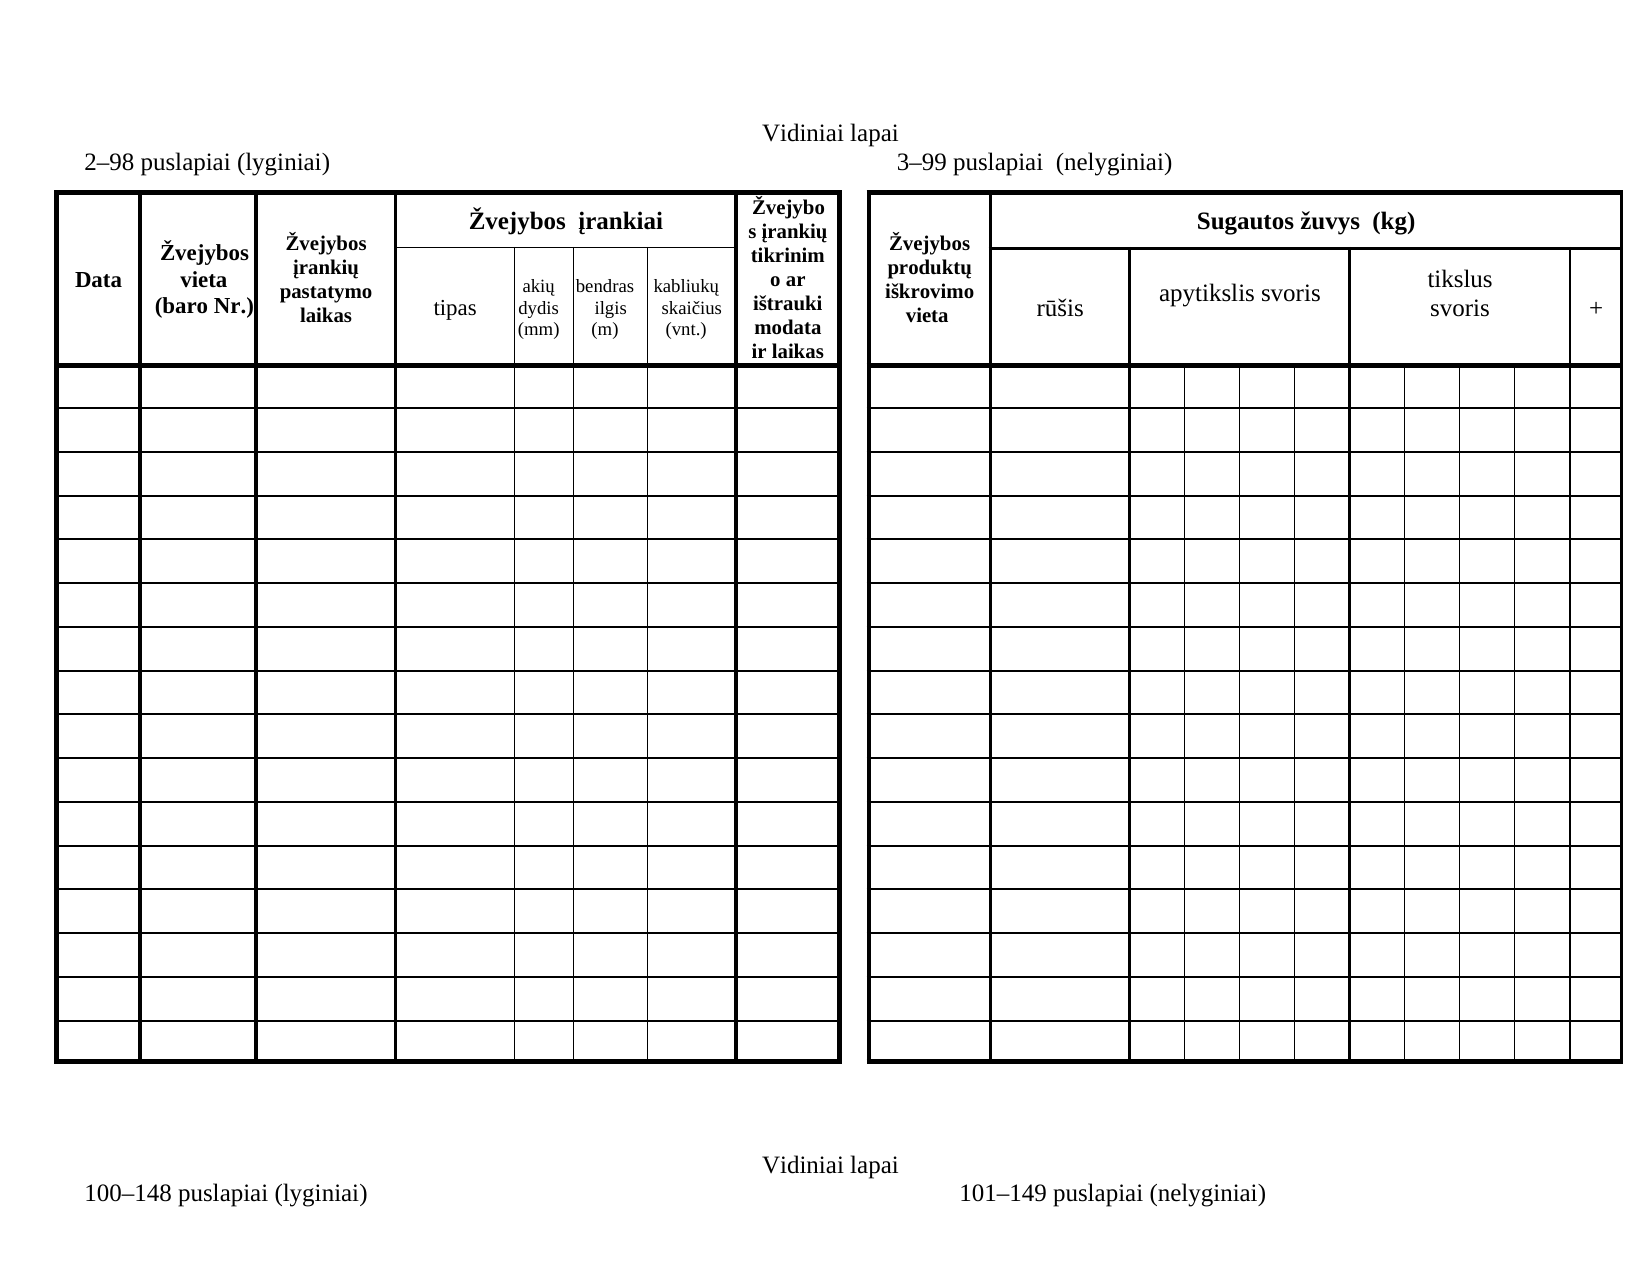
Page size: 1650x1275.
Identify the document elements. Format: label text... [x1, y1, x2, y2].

table_cell [1405, 453, 1459, 494]
table_cell [1351, 497, 1404, 538]
table_cell [1351, 934, 1404, 976]
table_cell [397, 1022, 514, 1059]
table_cell [515, 628, 573, 669]
table_cell [515, 368, 573, 407]
table_cell [397, 803, 514, 844]
table_cell [397, 934, 514, 976]
table_cell [515, 1022, 573, 1059]
table_cell [1295, 540, 1348, 582]
text Vidiniai lapai [59, 1150, 1576, 1178]
table_cell [738, 497, 837, 538]
table_cell [871, 628, 989, 669]
table_cell [515, 540, 573, 582]
table_cell [258, 934, 394, 976]
table_cell [258, 672, 394, 713]
table_header Žvejybos įrankių tikrinimo ar ištraukimodata ir laikas [738, 195, 837, 363]
table_cell [1515, 847, 1569, 888]
table_cell [574, 368, 647, 407]
table_cell [1405, 715, 1459, 757]
text 100–148 puslapiai (lyginiai) 101–149 puslapiai (nelyginiai) [59, 1178, 1576, 1207]
table_cell [397, 497, 514, 538]
table_cell [142, 540, 254, 582]
table_cell [1515, 890, 1569, 932]
table_cell [992, 978, 1128, 1019]
table_cell [397, 584, 514, 626]
table_cell [871, 934, 989, 976]
table_cell [1185, 540, 1239, 582]
table_cell [142, 368, 254, 407]
table_cell [397, 759, 514, 801]
table_cell [1571, 934, 1620, 976]
table_cell [59, 715, 138, 757]
table_cell [992, 368, 1128, 407]
table_cell [59, 847, 138, 888]
table_cell [1460, 540, 1514, 582]
table_cell [515, 584, 573, 626]
table_cell [1185, 890, 1239, 932]
table_header Sugautos žuvys (kg) [992, 195, 1620, 247]
table_cell [1571, 368, 1620, 407]
table_cell [871, 847, 989, 888]
table_cell [1460, 890, 1514, 932]
table_cell [515, 934, 573, 976]
table_cell [1131, 847, 1184, 888]
table_cell [1571, 628, 1620, 669]
table_cell [738, 672, 837, 713]
table_cell [1405, 584, 1459, 626]
table_cell [515, 759, 573, 801]
table_cell [992, 672, 1128, 713]
table_cell [1240, 934, 1294, 976]
table_cell [648, 584, 734, 626]
table_cell [59, 890, 138, 932]
table_cell [142, 978, 254, 1019]
table_cell [397, 453, 514, 494]
table_cell [1571, 803, 1620, 844]
table_cell [515, 453, 573, 494]
table_cell [992, 497, 1128, 538]
table_cell rūšis [992, 250, 1128, 363]
table_cell [1351, 368, 1404, 407]
table_cell [142, 672, 254, 713]
table_cell [1460, 368, 1514, 407]
table_cell [992, 890, 1128, 932]
table_cell [574, 497, 647, 538]
table_cell [1185, 1022, 1239, 1059]
table_cell [1295, 934, 1348, 976]
table_cell [1131, 497, 1184, 538]
table_cell [1131, 1022, 1184, 1059]
table_cell [1185, 715, 1239, 757]
table_cell [1405, 934, 1459, 976]
table_cell [1131, 584, 1184, 626]
table_cell [1515, 409, 1569, 451]
table_cell [1295, 497, 1348, 538]
table_cell [515, 715, 573, 757]
table_cell [1351, 759, 1404, 801]
table_cell [1295, 759, 1348, 801]
table_cell [397, 409, 514, 451]
table_cell [648, 540, 734, 582]
table_cell [1185, 803, 1239, 844]
table_cell [738, 1022, 837, 1059]
table_cell [397, 628, 514, 669]
table_cell [1240, 978, 1294, 1019]
table_cell [1295, 368, 1348, 407]
table_header Žvejybos įrankiai [397, 195, 734, 247]
table_cell [738, 715, 837, 757]
table_cell [1185, 978, 1239, 1019]
table_cell [59, 497, 138, 538]
table_cell [515, 890, 573, 932]
table_cell [59, 409, 138, 451]
table_cell [992, 803, 1128, 844]
table_cell [1460, 453, 1514, 494]
table_cell [574, 1022, 647, 1059]
table_cell [258, 890, 394, 932]
table_cell [992, 584, 1128, 626]
table_cell [1460, 803, 1514, 844]
table_cell [1240, 497, 1294, 538]
table_cell [258, 584, 394, 626]
table_cell [738, 934, 837, 976]
table_cell [1131, 540, 1184, 582]
table_cell [1405, 409, 1459, 451]
table_cell [574, 847, 647, 888]
table_cell [1295, 628, 1348, 669]
table_cell [1405, 847, 1459, 888]
table_cell [1185, 672, 1239, 713]
table_cell [1131, 803, 1184, 844]
table_cell [142, 890, 254, 932]
table_cell [1185, 759, 1239, 801]
table_cell [142, 934, 254, 976]
text Vidiniai lapai [59, 118, 1576, 147]
table_cell [515, 409, 573, 451]
table_cell apytikslis svoris [1131, 250, 1348, 363]
table_cell [1515, 759, 1569, 801]
table_header Data [59, 195, 138, 363]
table_cell [59, 368, 138, 407]
table_cell [1571, 847, 1620, 888]
table_cell [738, 847, 837, 888]
table_cell [1131, 368, 1184, 407]
table_cell [1351, 803, 1404, 844]
table_cell [1240, 759, 1294, 801]
table_cell [1295, 672, 1348, 713]
table_cell [1185, 847, 1239, 888]
table_cell [1571, 978, 1620, 1019]
table_cell [1405, 540, 1459, 582]
table_cell [574, 409, 647, 451]
table_cell [1515, 540, 1569, 582]
table_cell [648, 1022, 734, 1059]
table_cell [574, 978, 647, 1019]
table_cell [738, 803, 837, 844]
table_cell [648, 628, 734, 669]
table_cell [1351, 672, 1404, 713]
table_cell [574, 890, 647, 932]
table_cell [258, 628, 394, 669]
table_cell [871, 497, 989, 538]
table_cell [59, 803, 138, 844]
table_cell [738, 978, 837, 1019]
table_cell [1131, 890, 1184, 932]
table_cell [1515, 628, 1569, 669]
table_cell [1351, 890, 1404, 932]
table_cell [397, 890, 514, 932]
table_cell [1240, 453, 1294, 494]
table_cell [59, 628, 138, 669]
table_cell [59, 978, 138, 1019]
table_cell [515, 803, 573, 844]
table_cell [1405, 978, 1459, 1019]
table_cell [1185, 934, 1239, 976]
table_cell [1351, 628, 1404, 669]
table_cell [1460, 934, 1514, 976]
table_cell [648, 978, 734, 1019]
table_cell tikslus svoris [1351, 250, 1569, 363]
table_cell bendras ilgis (m) [574, 248, 647, 363]
table_cell [574, 759, 647, 801]
table_cell [1240, 409, 1294, 451]
table_cell [1240, 847, 1294, 888]
table_cell [59, 759, 138, 801]
table_cell [1460, 497, 1514, 538]
table_cell [738, 453, 837, 494]
table_cell [258, 1022, 394, 1059]
table_cell [648, 759, 734, 801]
table_cell [397, 540, 514, 582]
table_cell [1240, 368, 1294, 407]
table_cell [992, 628, 1128, 669]
table_cell [1295, 803, 1348, 844]
table_cell [648, 890, 734, 932]
table_cell [871, 672, 989, 713]
table_cell [574, 540, 647, 582]
table_cell [992, 715, 1128, 757]
table_cell [1131, 628, 1184, 669]
table_cell [871, 759, 989, 801]
table_cell [1240, 803, 1294, 844]
table_cell [1405, 497, 1459, 538]
table_cell [515, 847, 573, 888]
table_cell [59, 672, 138, 713]
table_cell [574, 584, 647, 626]
table_header Žvejybos vieta (baro Nr.) [142, 195, 254, 363]
table_cell [1240, 715, 1294, 757]
table_cell tipas [397, 248, 514, 363]
table_cell [1131, 715, 1184, 757]
table_cell [1131, 672, 1184, 713]
table_cell [59, 934, 138, 976]
table_cell [1131, 409, 1184, 451]
table_cell [258, 368, 394, 407]
table_cell [59, 540, 138, 582]
table_cell [992, 540, 1128, 582]
table_cell [142, 1022, 254, 1059]
table_cell [992, 409, 1128, 451]
table_cell [515, 497, 573, 538]
table_cell [1240, 540, 1294, 582]
table_cell [738, 540, 837, 582]
table_cell [1515, 584, 1569, 626]
table_cell [871, 978, 989, 1019]
table_cell [871, 368, 989, 407]
table_cell [258, 803, 394, 844]
table_cell [1571, 497, 1620, 538]
table_cell [1405, 803, 1459, 844]
table_cell [1240, 584, 1294, 626]
table_cell [738, 368, 837, 407]
table_cell [871, 1022, 989, 1059]
table_cell [992, 1022, 1128, 1059]
table_cell [397, 715, 514, 757]
table_cell [258, 978, 394, 1019]
table_cell [1131, 934, 1184, 976]
table_cell [738, 890, 837, 932]
table_cell [1185, 497, 1239, 538]
table_cell [1515, 715, 1569, 757]
table_cell [1295, 715, 1348, 757]
table_cell [1405, 890, 1459, 932]
table_cell [1460, 1022, 1514, 1059]
table_cell akių dydis (mm) [515, 248, 573, 363]
table_cell + [1571, 250, 1620, 363]
table_cell [574, 715, 647, 757]
table_cell [648, 368, 734, 407]
table_cell [1131, 978, 1184, 1019]
table_header [842, 190, 867, 1059]
table_cell [59, 1022, 138, 1059]
table_cell [1351, 584, 1404, 626]
table_cell [871, 453, 989, 494]
table_cell [397, 978, 514, 1019]
table_cell [1405, 759, 1459, 801]
table_cell [142, 847, 254, 888]
table_cell [1131, 453, 1184, 494]
table_cell [992, 847, 1128, 888]
table_cell [1185, 368, 1239, 407]
table_cell [142, 759, 254, 801]
table_cell [871, 409, 989, 451]
table_cell [258, 759, 394, 801]
table_cell [397, 847, 514, 888]
table_cell [1571, 409, 1620, 451]
table_cell [738, 584, 837, 626]
table_cell [1571, 672, 1620, 713]
table_cell [738, 759, 837, 801]
table_cell [142, 584, 254, 626]
table_cell [142, 628, 254, 669]
table_cell [1571, 540, 1620, 582]
table_cell [1295, 978, 1348, 1019]
table_cell [142, 409, 254, 451]
table_cell [59, 584, 138, 626]
table_cell [515, 672, 573, 713]
table_cell [1351, 409, 1404, 451]
table_cell [515, 978, 573, 1019]
table_cell [258, 409, 394, 451]
table_cell [1185, 584, 1239, 626]
table_cell [1405, 672, 1459, 713]
table_cell [142, 453, 254, 494]
table_cell [258, 453, 394, 494]
table_cell [142, 803, 254, 844]
table_cell [871, 803, 989, 844]
table_cell [574, 934, 647, 976]
table_cell [1185, 628, 1239, 669]
table_cell [1351, 540, 1404, 582]
table_cell [1405, 1022, 1459, 1059]
table_cell [1295, 453, 1348, 494]
table_cell [992, 453, 1128, 494]
table_cell [1405, 628, 1459, 669]
table_cell [1295, 409, 1348, 451]
table_cell [1515, 497, 1569, 538]
table_cell [738, 409, 837, 451]
table_cell [1351, 978, 1404, 1019]
table_cell [1460, 978, 1514, 1019]
table_cell [738, 628, 837, 669]
table_cell [992, 934, 1128, 976]
text 2–98 puslapiai (lyginiai) 3–99 puslapiai (nelyginiai) [59, 147, 1576, 176]
table_cell [258, 715, 394, 757]
table_cell [142, 715, 254, 757]
table_cell [1295, 1022, 1348, 1059]
table_cell [1571, 1022, 1620, 1059]
table_cell [1571, 453, 1620, 494]
table_cell [1515, 368, 1569, 407]
table_cell [1185, 453, 1239, 494]
table_cell [1295, 584, 1348, 626]
table_cell [142, 497, 254, 538]
table_cell [574, 672, 647, 713]
table_cell [258, 497, 394, 538]
table_cell [648, 803, 734, 844]
table_cell [871, 584, 989, 626]
table_cell [1571, 584, 1620, 626]
table_cell kabliukų skaičius (vnt.) [648, 248, 734, 363]
table_cell [1460, 409, 1514, 451]
table_cell [1351, 847, 1404, 888]
table_cell [59, 453, 138, 494]
table_cell [1405, 368, 1459, 407]
table_cell [258, 847, 394, 888]
table_header Žvejybos produktų iškrovimo vieta [871, 195, 989, 363]
table_cell [1240, 672, 1294, 713]
table_cell [992, 759, 1128, 801]
table_cell [871, 540, 989, 582]
table_cell [1460, 672, 1514, 713]
table_cell [1240, 628, 1294, 669]
table_cell [1515, 453, 1569, 494]
table_cell [1515, 1022, 1569, 1059]
table_cell [1460, 628, 1514, 669]
table_cell [574, 628, 647, 669]
table_cell [1460, 584, 1514, 626]
table_cell [1351, 453, 1404, 494]
table_cell [1351, 715, 1404, 757]
table_cell [648, 497, 734, 538]
table_cell [648, 453, 734, 494]
table_cell [1515, 672, 1569, 713]
table_cell [648, 934, 734, 976]
table_header Žvejybos įrankių pastatymo laikas [258, 195, 394, 363]
table_cell [258, 540, 394, 582]
table_cell [648, 672, 734, 713]
table_cell [1351, 1022, 1404, 1059]
table_cell [1515, 803, 1569, 844]
table_cell [1460, 759, 1514, 801]
table_cell [574, 453, 647, 494]
table_cell [1515, 978, 1569, 1019]
table_cell [1515, 934, 1569, 976]
table_cell [1460, 847, 1514, 888]
table_cell [574, 803, 647, 844]
table_cell [648, 409, 734, 451]
table_cell [1240, 890, 1294, 932]
table_cell [397, 368, 514, 407]
table_cell [1571, 759, 1620, 801]
table_cell [1185, 409, 1239, 451]
table_cell [1295, 890, 1348, 932]
table_cell [1571, 890, 1620, 932]
table_cell [1571, 715, 1620, 757]
table_cell [1240, 1022, 1294, 1059]
table_cell [648, 847, 734, 888]
table_cell [1460, 715, 1514, 757]
table_cell [871, 715, 989, 757]
table_cell [648, 715, 734, 757]
table_cell [871, 890, 989, 932]
table_cell [397, 672, 514, 713]
table_cell [1295, 847, 1348, 888]
table_cell [1131, 759, 1184, 801]
